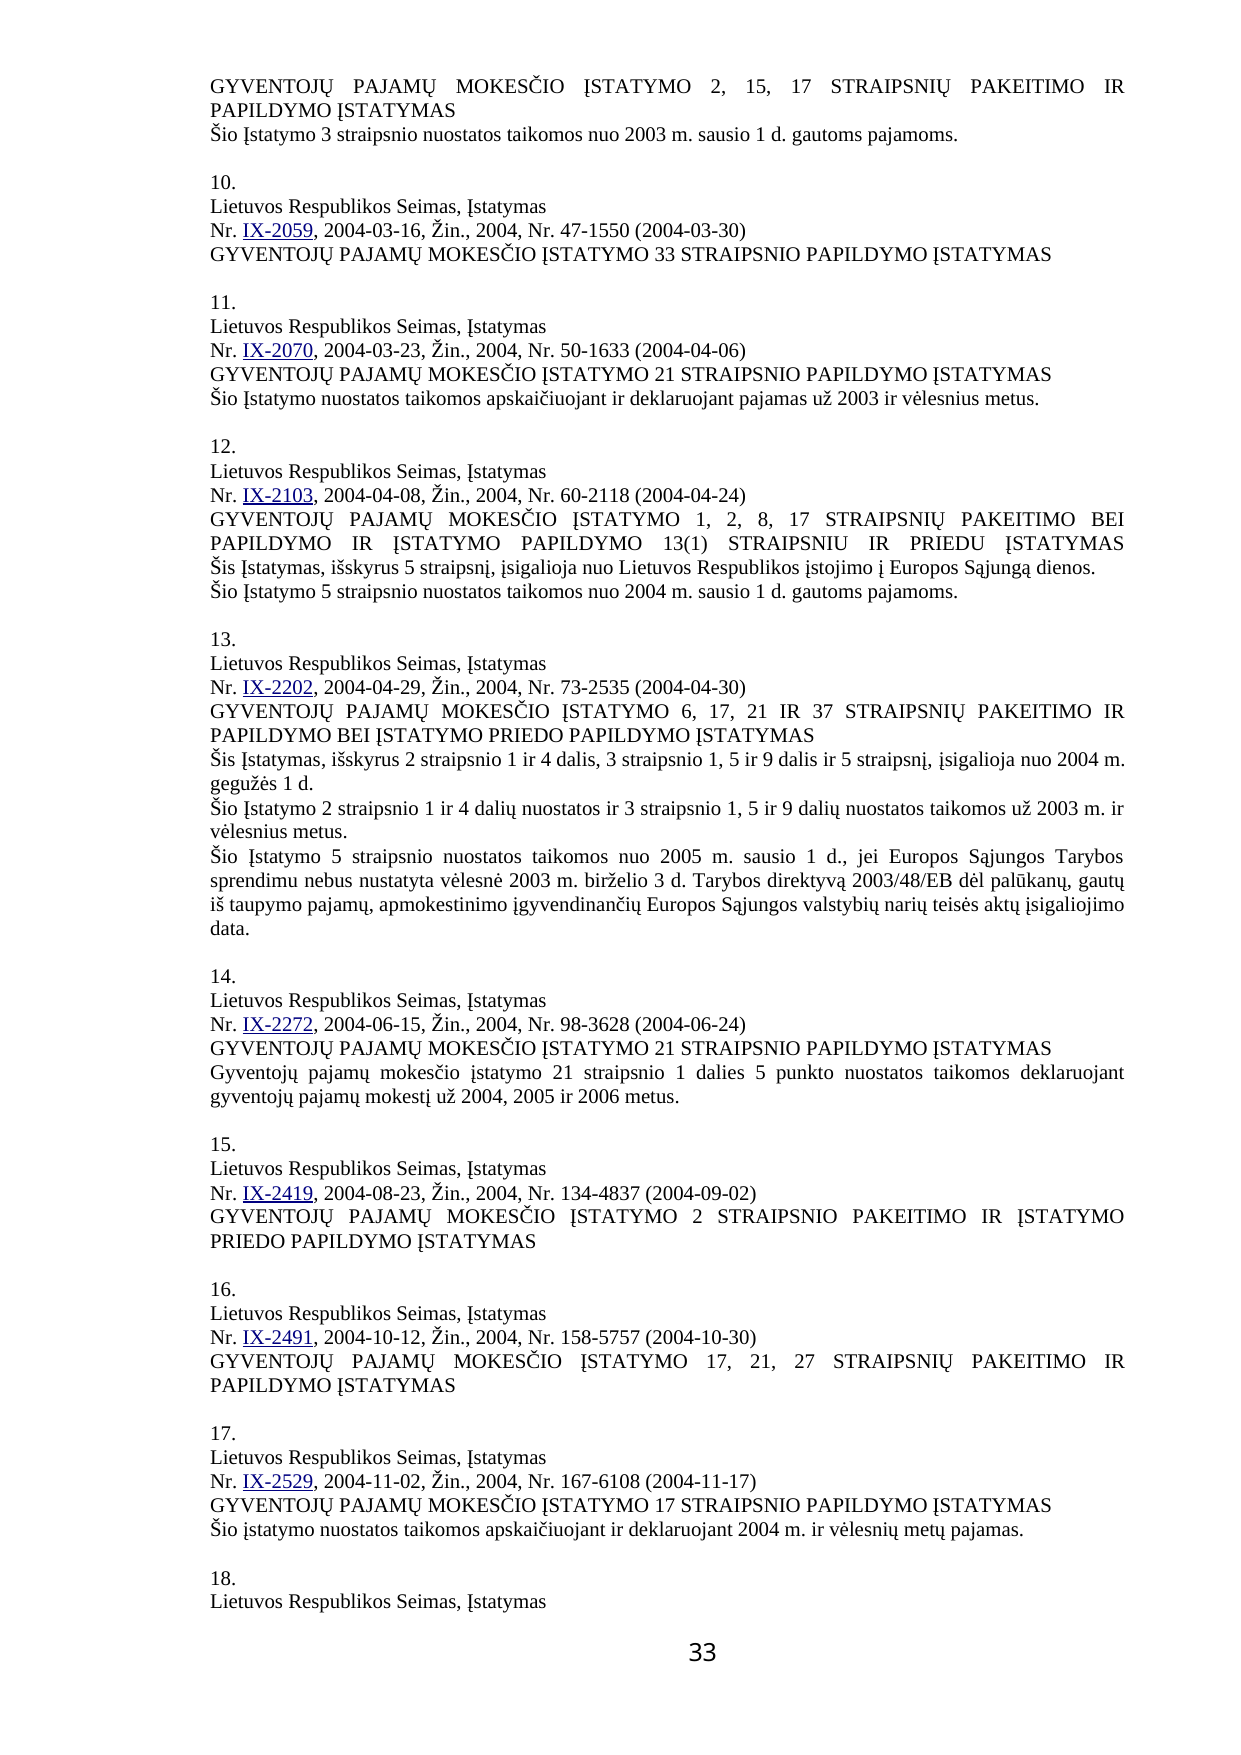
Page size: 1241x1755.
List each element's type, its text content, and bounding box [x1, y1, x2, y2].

text Nr. IX-2272, 2004-06-15, Žin., 2004, Nr. 98-3628 (2004-06-24) [210, 1012, 1126, 1036]
text Lietuvos Respublikos Seimas, Įstatymas [210, 1589, 1126, 1613]
text Lietuvos Respublikos Seimas, Įstatymas [210, 314, 1126, 338]
text Nr. IX-2059, 2004-03-16, Žin., 2004, Nr. 47-1550 (2004-03-30) [210, 218, 1126, 242]
text Šio Įstatymo 5 straipsnio nuostatos taikomos nuo 2005 m. sausio 1 d., jei Europos Sąjungos Tarybos sprendimu nebus nustatyta vėlesnė 2003 m. birželio 3 d. Tarybos direktyvą 2003/48/EB dėl palūkanų, gautų iš taupymo pajamų, apmokestinimo įgyvendinančių Europos Sąjungos valstybių narių teisės aktų įsigaliojimo data. [210, 843, 1126, 940]
text GYVENTOJŲ PAJAMŲ MOKESČIO ĮSTATYMO 2, 15, 17 STRAIPSNIŲ PAKEITIMO IR PAPILDYMO ĮSTATYMAS [210, 73, 1126, 122]
text 10. [210, 170, 1126, 194]
text Gyventojų pajamų mokesčio įstatymo 21 straipsnio 1 dalies 5 punkto nuostatos taikomos deklaruojant gyventojų pajamų mokestį už 2004, 2005 ir 2006 metus. [210, 1060, 1126, 1108]
text 15. [210, 1132, 1126, 1156]
text GYVENTOJŲ PAJAMŲ MOKESČIO ĮSTATYMO 17 STRAIPSNIO PAPILDYMO ĮSTATYMAS [210, 1493, 1126, 1517]
text Nr. IX-2103, 2004-04-08, Žin., 2004, Nr. 60-2118 (2004-04-24) [210, 483, 1126, 507]
text GYVENTOJŲ PAJAMŲ MOKESČIO ĮSTATYMO 1, 2, 8, 17 STRAIPSNIŲ PAKEITIMO BEI PAPILDYMO IR ĮSTATYMO PAPILDYMO 13(1) STRAIPSNIU IR PRIEDU ĮSTATYMAS Šis Įstatymas, išskyrus 5 straipsnį, įsigalioja nuo Lietuvos Respublikos įstojimo į Europos Sąjungą dienos. [210, 507, 1126, 579]
text 17. [210, 1421, 1126, 1445]
text GYVENTOJŲ PAJAMŲ MOKESČIO ĮSTATYMO 21 STRAIPSNIO PAPILDYMO ĮSTATYMAS [210, 362, 1126, 386]
text Nr. IX-2202, 2004-04-29, Žin., 2004, Nr. 73-2535 (2004-04-30) [210, 675, 1126, 699]
text Šio Įstatymo 3 straipsnio nuostatos taikomos nuo 2003 m. sausio 1 d. gautoms pajamoms. [210, 122, 1126, 146]
text 13. [210, 627, 1126, 651]
text 12. [210, 434, 1126, 458]
text Šio Įstatymo 5 straipsnio nuostatos taikomos nuo 2004 m. sausio 1 d. gautoms pajamoms. [210, 579, 1126, 603]
text Šis Įstatymas, išskyrus 2 straipsnio 1 ir 4 dalis, 3 straipsnio 1, 5 ir 9 dalis ir 5 straipsnį, įsigalioja nuo 2004 m. gegužės 1 d. [210, 747, 1126, 795]
text GYVENTOJŲ PAJAMŲ MOKESČIO ĮSTATYMO 2 STRAIPSNIO PAKEITIMO IR ĮSTATYMO PRIEDO PAPILDYMO ĮSTATYMAS [210, 1204, 1126, 1253]
text Nr. IX-2491, 2004-10-12, Žin., 2004, Nr. 158-5757 (2004-10-30) [210, 1325, 1126, 1349]
text Lietuvos Respublikos Seimas, Įstatymas [210, 1301, 1126, 1325]
text GYVENTOJŲ PAJAMŲ MOKESČIO ĮSTATYMO 21 STRAIPSNIO PAPILDYMO ĮSTATYMAS [210, 1036, 1126, 1060]
text Lietuvos Respublikos Seimas, Įstatymas [210, 651, 1126, 675]
text Lietuvos Respublikos Seimas, Įstatymas [210, 988, 1126, 1012]
text GYVENTOJŲ PAJAMŲ MOKESČIO ĮSTATYMO 17, 21, 27 STRAIPSNIŲ PAKEITIMO IR PAPILDYMO ĮSTATYMAS [210, 1349, 1126, 1397]
text 16. [210, 1277, 1126, 1301]
text Nr. IX-2419, 2004-08-23, Žin., 2004, Nr. 134-4837 (2004-09-02) [210, 1180, 1126, 1204]
text Nr. IX-2529, 2004-11-02, Žin., 2004, Nr. 167-6108 (2004-11-17) [210, 1469, 1126, 1493]
text GYVENTOJŲ PAJAMŲ MOKESČIO ĮSTATYMO 6, 17, 21 IR 37 STRAIPSNIŲ PAKEITIMO IR PAPILDYMO BEI ĮSTATYMO PRIEDO PAPILDYMO ĮSTATYMAS [210, 699, 1126, 747]
text Lietuvos Respublikos Seimas, Įstatymas [210, 194, 1126, 218]
text Lietuvos Respublikos Seimas, Įstatymas [210, 1156, 1126, 1180]
text 18. [210, 1565, 1126, 1589]
text Šio įstatymo nuostatos taikomos apskaičiuojant ir deklaruojant 2004 m. ir vėlesnių metų pajamas. [210, 1517, 1126, 1541]
text 11. [210, 290, 1126, 314]
text Lietuvos Respublikos Seimas, Įstatymas [210, 458, 1126, 483]
text 14. [210, 964, 1126, 988]
text Šio Įstatymo 2 straipsnio 1 ir 4 dalių nuostatos ir 3 straipsnio 1, 5 ir 9 dalių nuostatos taikomos už 2003 m. ir vėlesnius metus. [210, 795, 1126, 843]
text Šio Įstatymo nuostatos taikomos apskaičiuojant ir deklaruojant pajamas už 2003 ir vėlesnius metus. [210, 386, 1126, 410]
text Lietuvos Respublikos Seimas, Įstatymas [210, 1445, 1126, 1469]
text Nr. IX-2070, 2004-03-23, Žin., 2004, Nr. 50-1633 (2004-04-06) [210, 338, 1126, 362]
text GYVENTOJŲ PAJAMŲ MOKESČIO ĮSTATYMO 33 STRAIPSNIO PAPILDYMO ĮSTATYMAS [210, 242, 1126, 266]
